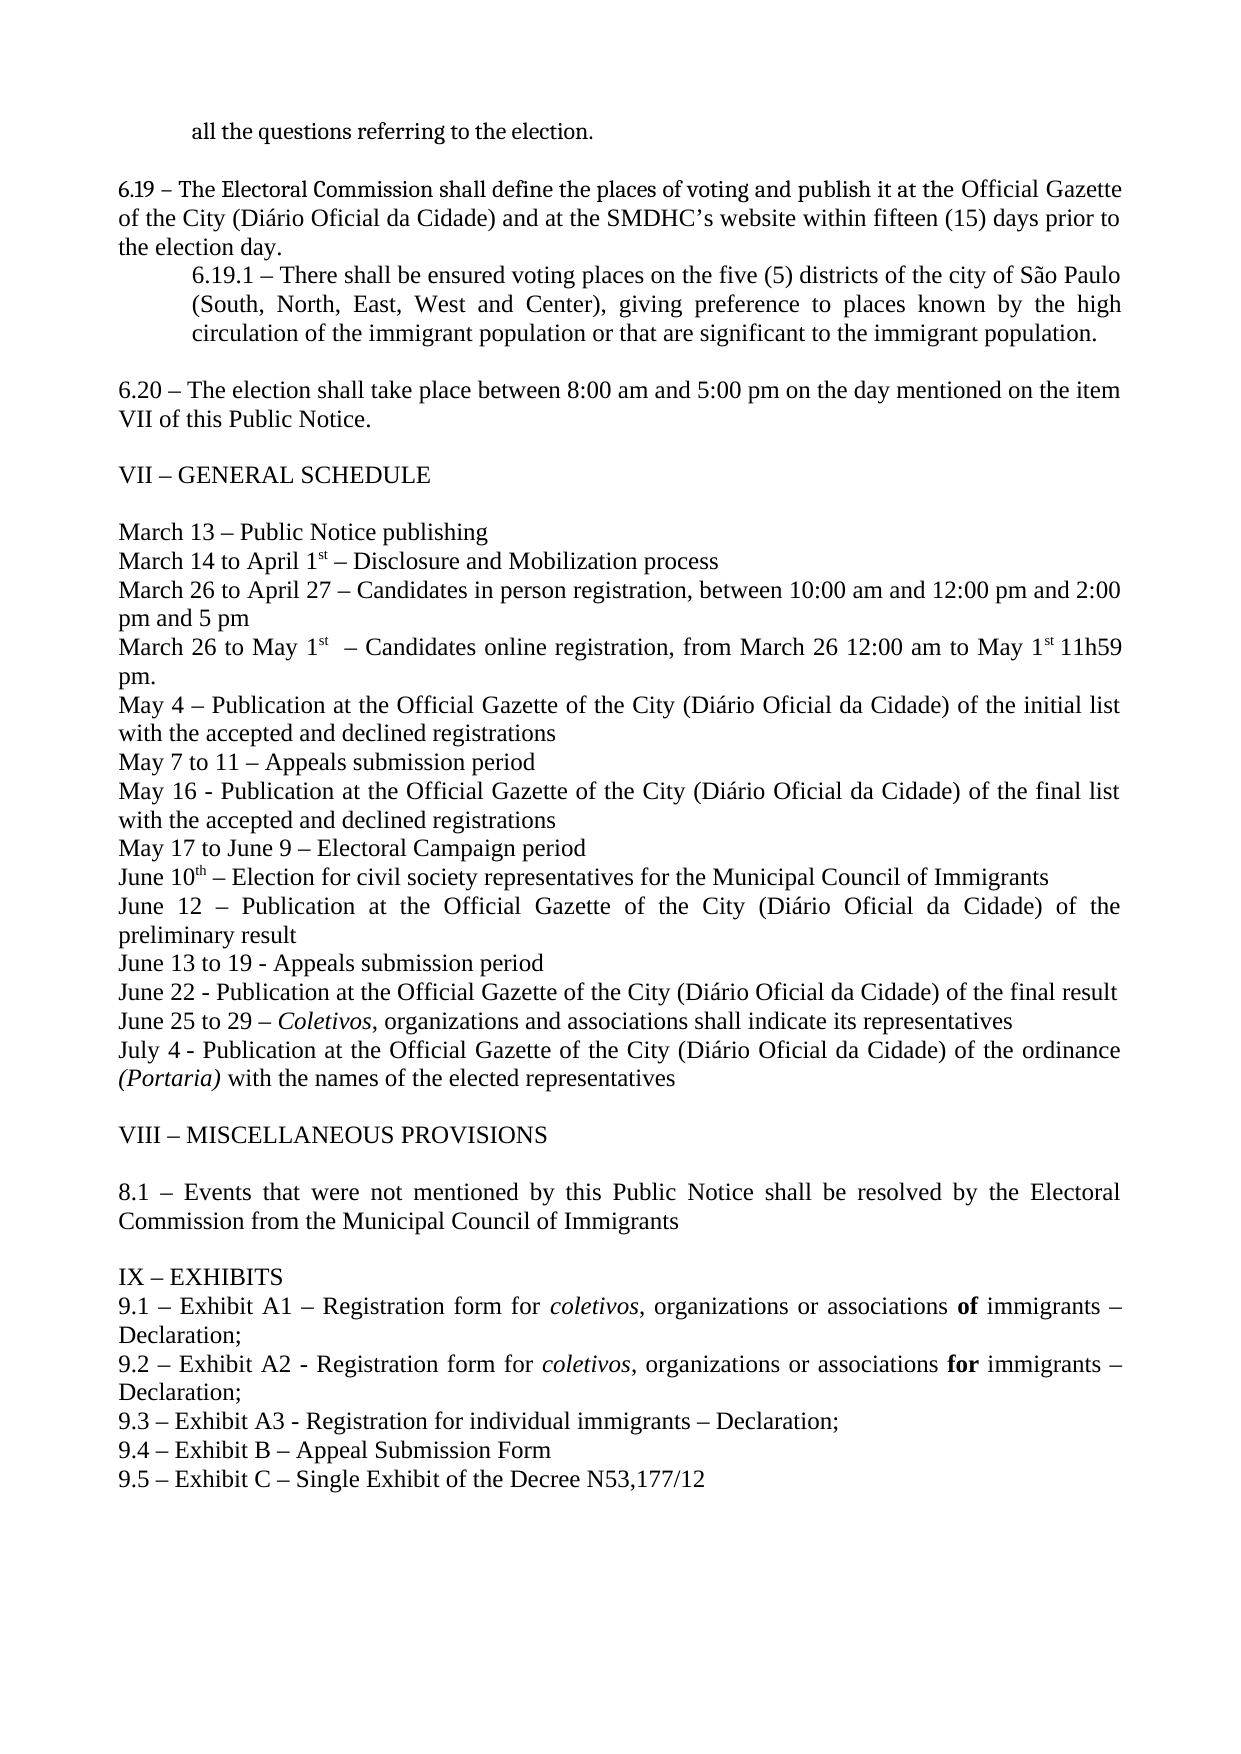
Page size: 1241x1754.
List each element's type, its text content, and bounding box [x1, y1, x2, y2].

text June 22 - Publication at the Official Gazette of the City (Diário Oficial da Cidade) of the final result [118, 977, 1122, 1006]
text May 17 to June 9 – Electoral Campaign period [118, 833, 1122, 862]
text VII – GENERAL SCHEDULE [118, 460, 1122, 489]
text May 7 to 11 – Appeals submission period [118, 747, 1122, 776]
text March 26 to April 27 – Candidates in person registration, between 10:00 am and 12:00 pm and 2:00 pm and 5 pm [118, 575, 1122, 632]
text March 13 – Public Notice publishing [118, 517, 1122, 546]
text 9.3 – Exhibit A3 - Registration for individual immigrants – Declaration; [118, 1406, 1122, 1435]
text June 25 to 29 – Coletivos, organizations and associations shall indicate its representatives [118, 1006, 1122, 1035]
text June 13 to 19 - Appeals submission period [118, 948, 1122, 977]
text March 14 to April 1st – Disclosure and Mobilization process [118, 546, 1122, 575]
text 6.19 – The Electoral Commission shall define the places of voting and publish it at the Official Gazette of the City (Diário Oficial da Cidade) and at the SMDHC’s website within fifteen (15) days prior to the election day. [118, 174, 1122, 261]
text 9.5 – Exhibit C – Single Exhibit of the Decree N53,177/12 [118, 1464, 1122, 1492]
text IX – EXHIBITS [118, 1262, 1122, 1291]
text 6.19.1 – There shall be ensured voting places on the five (5) districts of the city of São Paulo (South, North, East, West and Center), giving preference to places known by the high circulation of the immigrant population or that are significant to the immigrant population. [192, 261, 1122, 347]
text all the questions referring to the election. [192, 118, 1122, 146]
text May 16 - Publication at the Official Gazette of the City (Diário Oficial da Cidade) of the final list with the accepted and declined registrations [118, 776, 1122, 833]
text 9.1 – Exhibit A1 – Registration form for coletivos, organizations or associations of immigrants – Declaration; [118, 1291, 1122, 1349]
text VIII – MISCELLANEOUS PROVISIONS [118, 1120, 1122, 1149]
text 9.4 – Exhibit B – Appeal Submission Form [118, 1435, 1122, 1464]
text June 10th – Election for civil society representatives for the Municipal Council of Immigrants [118, 862, 1122, 891]
text March 26 to May 1st – Candidates online registration, from March 26 12:00 am to May 1st 11h59 pm. [118, 632, 1122, 690]
text 6.20 – The election shall take place between 8:00 am and 5:00 pm on the day mentioned on the item VII of this Public Notice. [118, 375, 1122, 432]
text 9.2 – Exhibit A2 - Registration form for coletivos, organizations or associations for immigrants – Declaration; [118, 1349, 1122, 1406]
text 8.1 – Events that were not mentioned by this Public Notice shall be resolved by the Electoral Commission from the Municipal Council of Immigrants [118, 1177, 1122, 1234]
text July 4 - Publication at the Official Gazette of the City (Diário Oficial da Cidade) of the ordinance (Portaria) with the names of the elected representatives [118, 1035, 1122, 1092]
text June 12 – Publication at the Official Gazette of the City (Diário Oficial da Cidade) of the preliminary result [118, 891, 1122, 948]
text May 4 – Publication at the Official Gazette of the City (Diário Oficial da Cidade) of the initial list with the accepted and declined registrations [118, 690, 1122, 747]
